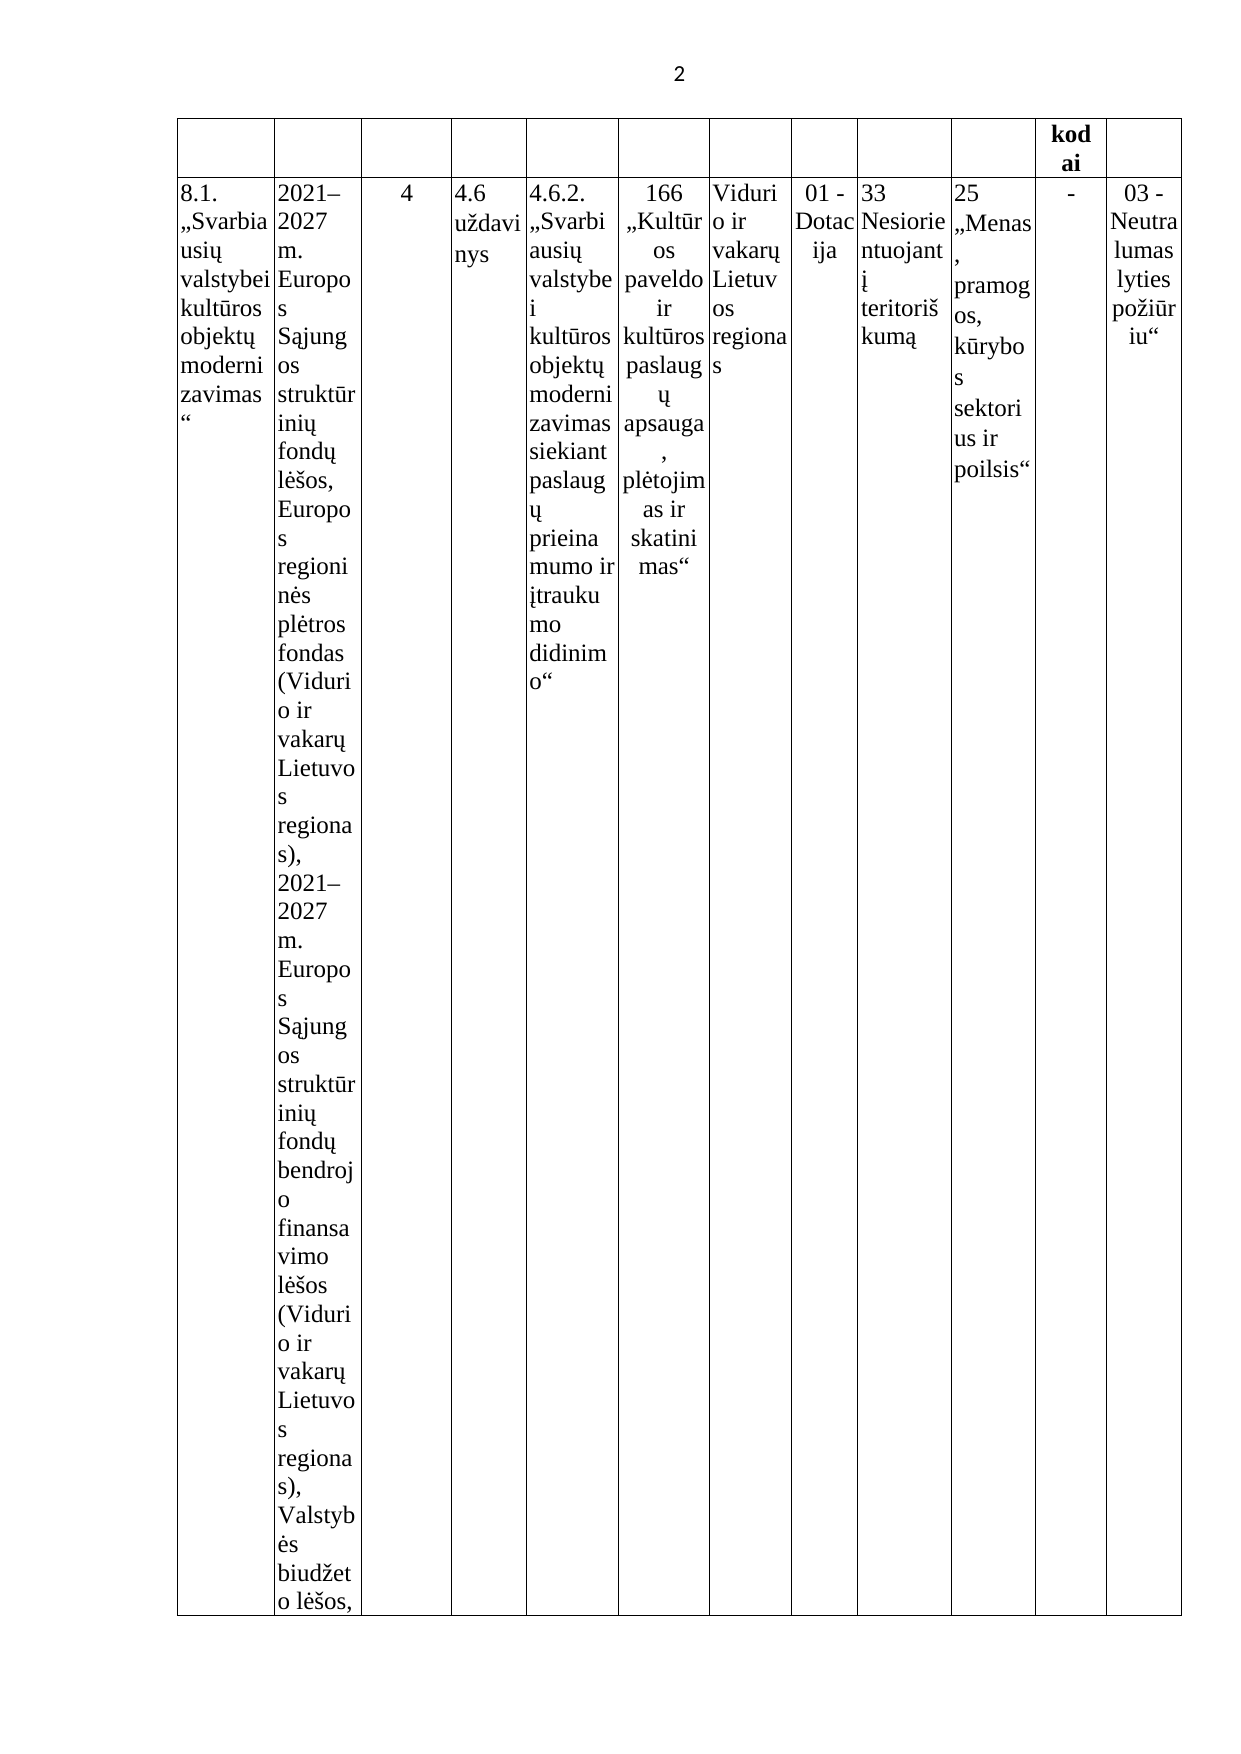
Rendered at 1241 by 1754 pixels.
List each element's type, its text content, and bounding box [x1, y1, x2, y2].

table_cell [792, 119, 857, 177]
table_cell Vidurio ir vakarų Lietuvos regionas [710, 178, 791, 1615]
table_cell [452, 119, 526, 177]
table_cell 2021–2027 m. Europos Sąjungos struktūrinių fondų lėšos, Europos regioninės plėtros fondas (Vidurio ir vakarų Lietuvos regionas), 2021–2027 m. Europos Sąjungos struktūrinių fondų bendrojo finansavimo lėšos (Vidurio ir vakarų Lietuvos regionas), Valstybės biudžeto lėšos, [275, 178, 361, 1615]
table_cell [275, 119, 361, 177]
table_cell 4.6.2. „Svarbiausių valstybei kultūros objektų modernizavimas siekiant paslaugų prieinamumo ir įtraukumo didinimo“ [527, 178, 618, 1615]
table_cell 01 - Dotacija [792, 178, 857, 1615]
table_cell 4.6 uždavinys [452, 178, 526, 1615]
table_cell [858, 119, 951, 177]
table_cell [362, 119, 451, 177]
table_cell 166 „Kultūros paveldo ir kultūros paslaugų apsauga, plėtojimas ir skatinimas“ [619, 178, 709, 1615]
table_cell [619, 119, 709, 177]
table_cell 03 -Neutralumas lyties požiūriu“ [1107, 178, 1181, 1615]
table_cell [710, 119, 791, 177]
table_cell kodai [1036, 119, 1106, 177]
table_cell [527, 119, 618, 177]
table_cell 8.1. „Svarbiausių valstybei kultūros objektų modernizavimas“ [178, 178, 274, 1615]
table_cell 4 [362, 178, 451, 1615]
table_cell [1107, 119, 1181, 177]
table_cell [952, 119, 1035, 177]
table_cell [178, 119, 274, 177]
table_cell 33 Nesiorientuojant į teritoriškumą [858, 178, 951, 1615]
table_cell 25 „Menas, pramogos, kūrybos sektorius ir poilsis“ [952, 178, 1035, 1615]
table_cell - [1036, 178, 1106, 1615]
